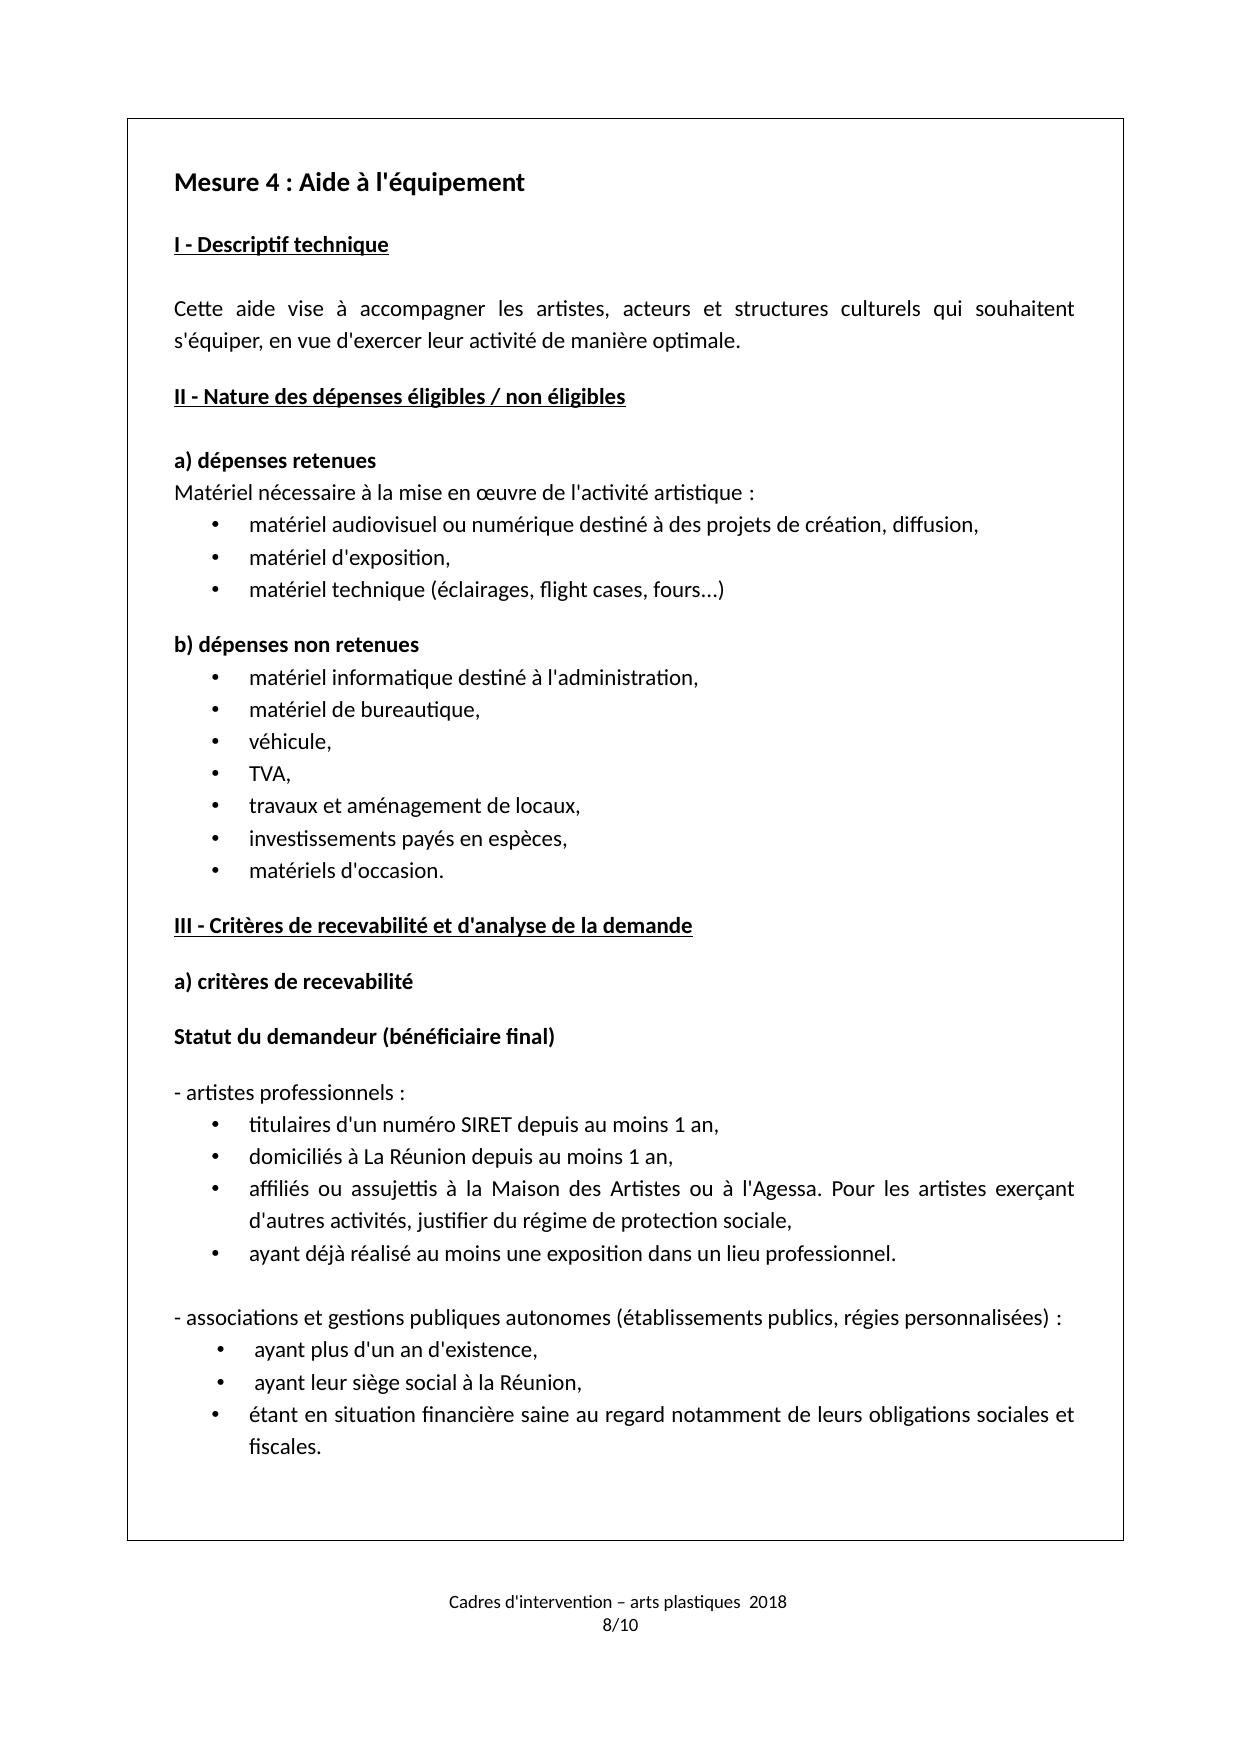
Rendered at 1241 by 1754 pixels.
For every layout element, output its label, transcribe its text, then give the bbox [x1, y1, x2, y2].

table_header Mesure 4 : Aide à l'équipement I - Descriptif technique Cette aide vise à accompagner les artistes, acteurs et structures culturels qui souhaitent s'équiper, en vue d'exercer leur activité de manière optimale. II - Nature des dépenses éligibles / non éligibles a) dépenses retenues Matériel nécessaire à la mise en œuvre de l'activité artistique : matériel audiovisuel ou numérique destiné à des projets de création, diffusion, matériel d'exposition, matériel technique (éclairages, flight cases, fours...) b) dépenses non retenues matériel informatique destiné à l'administration, matériel de bureautique, véhicule, TVA, travaux et aménagement de locaux, investissements payés en espèces, matériels d'occasion. III - Critères de recevabilité et d'analyse de la demande a) critères de recevabilité Statut du demandeur (bénéficiaire final) - artistes professionnels : titulaires d'un numéro SIRET depuis au moins 1 an, domiciliés à La Réunion depuis au moins 1 an, affiliés ou assujettis à la Maison des Artistes ou à l'Agessa. Pour les artistes exerçant d'autres activités, justifier du régime de protection sociale, ayant déjà réalisé au moins une exposition dans un lieu professionnel. - associations et gestions publiques autonomes (établissements publics, régies personnalisées) : ayant plus d'un an d'existence, ayant leur siège social à la Réunion, étant en situation financière saine au regard notamment de leurs obligations sociales et fiscales. [128, 119, 1123, 1539]
